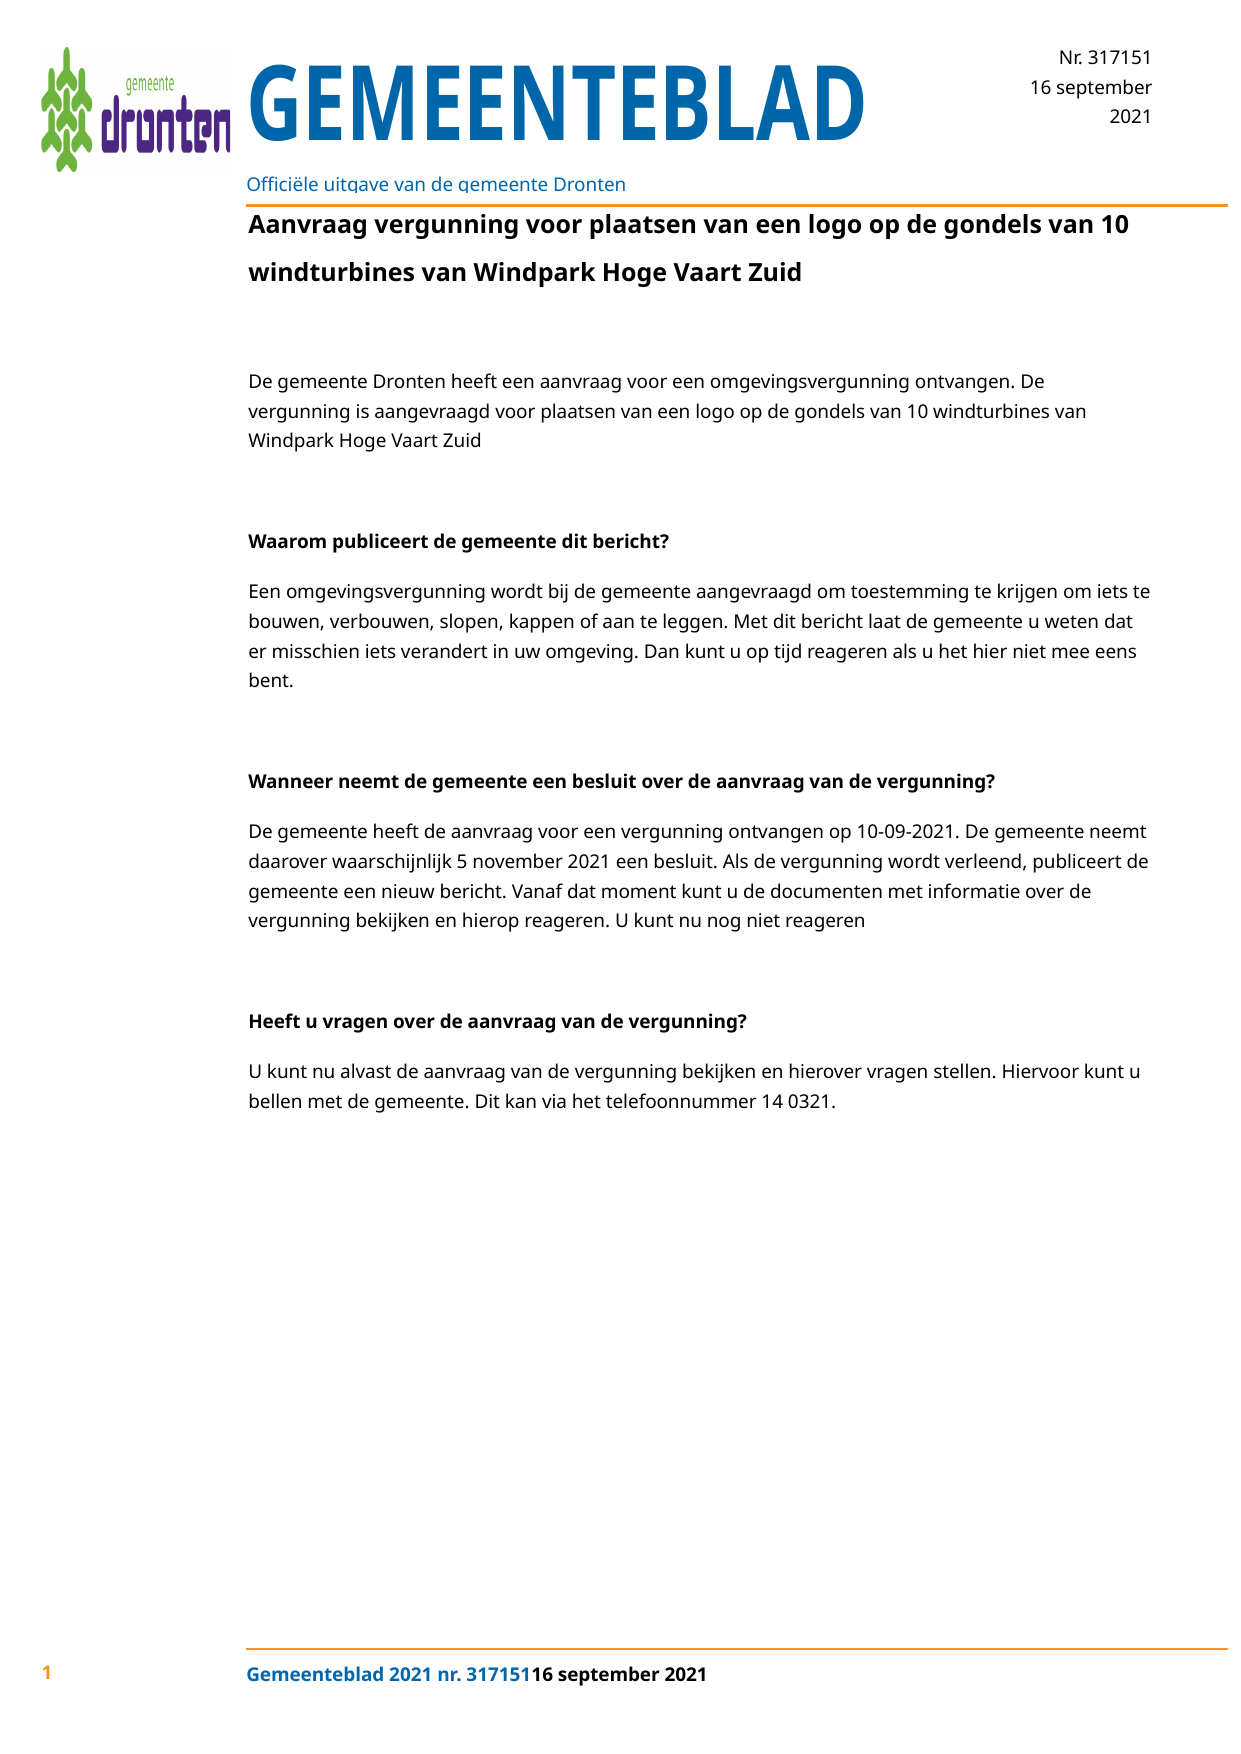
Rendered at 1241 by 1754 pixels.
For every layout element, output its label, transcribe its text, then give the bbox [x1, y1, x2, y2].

picture [41, 47, 231, 172]
text Een omgevingsvergunning wordt bij de gemeente aangevraagd om toestemming te krijgen om iets te bouwen, verbouwen, slopen, kappen of aan te leggen. Met dit bericht laat de gemeente u weten dat er misschien iets verandert in uw omgeving. Dan kunt u op tijd reageren als u het hier niet mee eens bent. [248, 579, 1152, 693]
text Aanvraag vergunning voor plaatsen van een logo op de gondels van 10 windturbines van Windpark Hoge Vaart Zuid [248, 207, 1152, 288]
text Heeft u vragen over de aanvraag van de vergunning? [248, 1008, 1152, 1034]
text U kunt nu alvast de aanvraag van de vergunning bekijken en hierover vragen stellen. Hiervoor kunt u bellen met de gemeente. Dit kan via het telefoonnummer 14 0321. [248, 1059, 1152, 1114]
text Wanneer neemt de gemeente een besluit over de aanvraag van de vergunning? [248, 768, 1152, 794]
text De gemeente heeft de aanvraag voor een vergunning ontvangen op 10-09-2021. De gemeente neemt daarover waarschijnlijk 5 november 2021 een besluit. Als de vergunning wordt verleend, publiceert de gemeente een nieuw bericht. Vanaf dat moment kunt u de documenten met informatie over de vergunning bekijken en hierop reageren. U kunt nu nog niet reageren [248, 819, 1152, 933]
text Waarom publiceert de gemeente dit bericht? [248, 528, 1152, 554]
text De gemeente Dronten heeft een aanvraag voor een omgevingsvergunning ontvangen. De vergunning is aangevraagd voor plaatsen van een logo op de gondels van 10 windturbines van Windpark Hoge Vaart Zuid [248, 368, 1152, 453]
